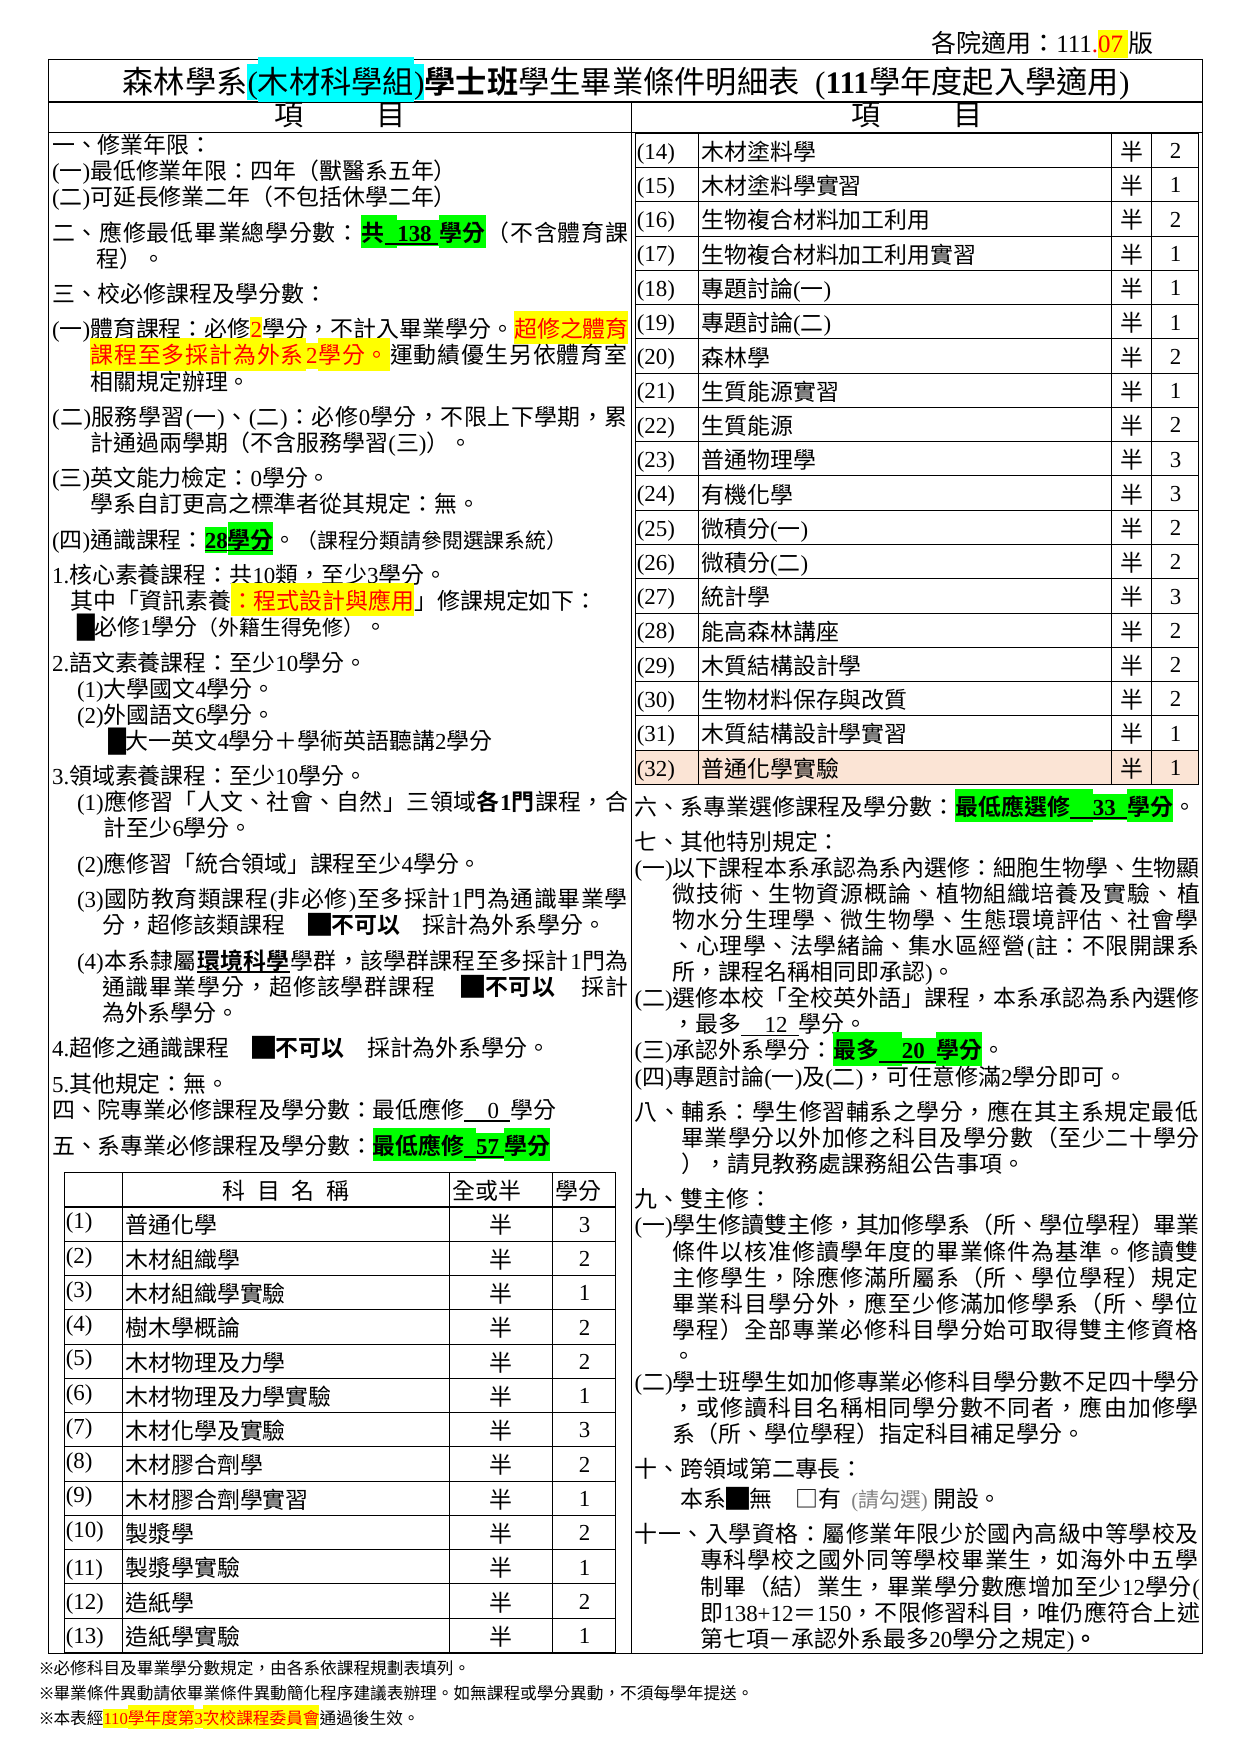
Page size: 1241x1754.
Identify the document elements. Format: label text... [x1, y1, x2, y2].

table_cell 半 [1112, 202, 1151, 236]
table_cell 半 [1112, 545, 1151, 578]
table_cell 木材膠合劑學 [123, 1447, 449, 1481]
table_cell 半 [1112, 614, 1151, 647]
table_cell 項 目 [49, 103, 631, 132]
table_cell 木質結構設計學實習 [699, 716, 1111, 749]
table_cell 3 [553, 1208, 615, 1241]
table_cell (13) [65, 1619, 122, 1652]
table_cell 3 [1152, 579, 1198, 612]
table_cell 木材膠合劑學實習 [123, 1482, 449, 1515]
table_cell (17) [636, 237, 698, 270]
table_cell (19) [636, 305, 698, 338]
table_cell 2 [553, 1516, 615, 1549]
table_cell 能高森林講座 [699, 614, 1111, 647]
table_cell 半 [1112, 751, 1151, 784]
table_cell 2 [553, 1584, 615, 1618]
table_cell 半 [1112, 305, 1151, 338]
table_cell (25) [636, 511, 698, 544]
table_cell 半 [1112, 408, 1151, 441]
table_cell 2 [553, 1310, 615, 1343]
table_cell 半 [1112, 442, 1151, 475]
table_cell 半 [450, 1276, 552, 1309]
table_cell (7) [65, 1413, 122, 1446]
table_cell 2 [1152, 614, 1198, 647]
table_cell 生物複合材料加工利用實習 [699, 237, 1111, 270]
table_cell 生質能源實習 [699, 374, 1111, 407]
table_cell (1) [65, 1208, 122, 1241]
table_cell (29) [636, 648, 698, 681]
table_cell 有機化學 [699, 476, 1111, 510]
table_cell 統計學 [699, 579, 1111, 612]
table_cell 半 [450, 1447, 552, 1481]
table_cell (23) [636, 442, 698, 475]
table_cell (3) [65, 1276, 122, 1309]
table_cell 造紙學實驗 [123, 1619, 449, 1652]
table_cell 半 [450, 1379, 552, 1412]
table_cell 半 [1112, 271, 1151, 304]
table_cell (32) [636, 751, 698, 784]
table_cell 半 [450, 1584, 552, 1618]
table_cell (9) [65, 1482, 122, 1515]
table_cell (5) [65, 1345, 122, 1378]
table_cell 半 [450, 1619, 552, 1652]
table_cell 半 [1112, 339, 1151, 373]
table_cell 1 [1152, 271, 1198, 304]
table_cell 半 [1112, 682, 1151, 715]
table_cell (4) [65, 1310, 122, 1343]
table_cell (15) [636, 168, 698, 201]
table_cell 森林學 [699, 339, 1111, 373]
table_cell 木材物理及力學 [123, 1345, 449, 1378]
table_cell (2) [65, 1242, 122, 1275]
table_cell 1 [1152, 751, 1198, 784]
table_cell (31) [636, 716, 698, 749]
table_cell 3 [1152, 476, 1198, 510]
table_cell 2 [1152, 339, 1198, 373]
table_cell 2 [553, 1345, 615, 1378]
table_cell 1 [553, 1550, 615, 1583]
table_cell 半 [1112, 237, 1151, 270]
table_cell 1 [553, 1619, 615, 1652]
table_cell (27) [636, 579, 698, 612]
text 各院適用：111.07版 [99, 29, 1153, 59]
table_cell 生物複合材料加工利用 [699, 202, 1111, 236]
table_cell (28) [636, 614, 698, 647]
table_header [65, 1173, 122, 1206]
table_cell 1 [1152, 716, 1198, 749]
table_cell 微積分(二) [699, 545, 1111, 578]
table_cell 半 [450, 1310, 552, 1343]
table_header 木材塗料學 [699, 134, 1111, 167]
table_cell 2 [553, 1242, 615, 1275]
table_cell 生物材料保存與改質 [699, 682, 1111, 715]
table_cell 1 [553, 1276, 615, 1309]
table_cell 2 [1152, 648, 1198, 681]
text ※本表經110學年度第3次校課程委員會通過後生效。 [39, 1704, 1153, 1729]
table_cell (6) [65, 1379, 122, 1412]
table_header 2 [1152, 134, 1198, 167]
table_header 全或半 [450, 1173, 552, 1206]
text ※畢業條件異動請依畢業條件異動簡化程序建議表辦理。如無課程或學分異動，不須每學年提送。 [39, 1679, 1153, 1704]
table_cell 3 [1152, 442, 1198, 475]
table_cell 半 [450, 1482, 552, 1515]
table_cell 半 [450, 1516, 552, 1549]
table_cell 2 [553, 1447, 615, 1481]
table_cell (26) [636, 545, 698, 578]
table_cell 木質結構設計學 [699, 648, 1111, 681]
table_cell 半 [1112, 168, 1151, 201]
table_header 森林學系(木材科學組)學士班學生畢業條件明細表 (111學年度起入學適用) [49, 60, 1202, 101]
table_cell 半 [450, 1345, 552, 1378]
table_cell 1 [1152, 305, 1198, 338]
table_cell (20) [636, 339, 698, 373]
table_cell 1 [1152, 168, 1198, 201]
table_cell 半 [450, 1550, 552, 1583]
table_cell 2 [1152, 545, 1198, 578]
table_cell (16) [636, 202, 698, 236]
table_cell 微積分(一) [699, 511, 1111, 544]
table_cell (12) [65, 1584, 122, 1618]
table_cell 生質能源 [699, 408, 1111, 441]
table_cell 造紙學 [123, 1584, 449, 1618]
table_cell 1 [1152, 237, 1198, 270]
table_header (14) [636, 134, 698, 167]
table_cell 2 [1152, 202, 1198, 236]
table_header 半 [1112, 134, 1151, 167]
table_cell 2 [1152, 682, 1198, 715]
table_cell (10) [65, 1516, 122, 1549]
table_header 學分 [553, 1173, 615, 1206]
table_cell 半 [1112, 716, 1151, 749]
table_cell 普通化學 [123, 1208, 449, 1241]
table_cell 半 [450, 1242, 552, 1275]
table_cell 木材組織學 [123, 1242, 449, 1275]
table_cell (30) [636, 682, 698, 715]
table_cell (22) [636, 408, 698, 441]
table_cell 專題討論(二) [699, 305, 1111, 338]
table_cell 半 [1112, 579, 1151, 612]
table_cell 六、系專業選修課程及學分數：最低應選修 33 學分。 七、其他特別規定： (一)以下課程本系承認為系內選修：細胞生物學、生物顯微技術、生物資源概論、植物組織培養及實驗、植物水分生理學、微生物學、生態環境評估、社會學、心理學、法學緒論、集水區經營(註：不限開課系所，課程名稱相同即承認)。 (二)選修本校「全校英外語」課程，本系承認為系內選修，最多 12 學分。 (三)承認外系學分：最多 20 學分。 (四)專題討論(一)及(二)，可任意修滿2學分即可。 八、輔系：學生修習輔系之學分，應在其主系規定最低畢業學分以外加修之科目及學分數（至少二十學分），請見教務處課務組公告事項。 九、雙主修： (一)學生修讀雙主修，其加修學系（所、學位學程）畢業條件以核准修讀學年度的畢業條件為基準。修讀雙主修學生，除應修滿所屬系（所、學位學程）規定畢業科目學分外，應至少修滿加修學系（所、學位學程）全部專業必修科目學分始可取得雙主修資格。 (二)學士班學生如加修專業必修科目學分數不足四十學分，或修讀科目名稱相同學分數不同者，應由加修學系（所、學位學程）指定科目補足學分。 十、跨領域第二專長： 本系█無 □有 (請勾選) 開設。 十一、入學資格：屬修業年限少於國內高級中等學校及專科學校之國外同等學校畢業生，如海外中五學制畢（結）業生，畢業學分數應增加至少12學分(即138+12＝150，不限修習科目，唯仍應符合上述第七項－承認外系最多20學分之規定)。 [632, 133, 1202, 1653]
table_cell (18) [636, 271, 698, 304]
table_cell (8) [65, 1447, 122, 1481]
table_cell 半 [1112, 374, 1151, 407]
table_cell 半 [1112, 476, 1151, 510]
table_cell 1 [553, 1482, 615, 1515]
table_cell 1 [553, 1379, 615, 1412]
table_cell 木材塗料學實習 [699, 168, 1111, 201]
table_cell 木材物理及力學實驗 [123, 1379, 449, 1412]
table_cell 一、修業年限： (一)最低修業年限：四年（獸醫系五年） (二)可延長修業二年（不包括休學二年） 二、應修最低畢業總學分數：共 138 學分（不含體育課程）。 三、校必修課程及學分數： (一)體育課程：必修2學分，不計入畢業學分。超修之體育課程至多採計為外系2學分。運動績優生另依體育室相關規定辦理。 (二)服務學習(一)、(二)：必修0學分，不限上下學期，累計通過兩學期（不含服務學習(三)）。 (三)英文能力檢定：0學分。 學系自訂更高之標準者從其規定：無。 (四)通識課程：28學分。（課程分類請參閱選課系統） 1.核心素養課程：共10類，至少3學分。 其中「資訊素養：程式設計與應用」修課規定如下： █必修1學分（外籍生得免修）。 2.語文素養課程：至少10學分。 (1)大學國文4學分。 (2)外國語文6學分。 █大一英文4學分＋學術英語聽講2學分 3.領域素養課程：至少10學分。 (1)應修習「人文、社會、自然」三領域各1門課程，合計至少6學分。 (2)應修習「統合領域」課程至少4學分。 (3)國防教育類課程(非必修)至多採計1門為通識畢業學分，超修該類課程 █不可以 採計為外系學分。 (4)本系隸屬環境科學學群，該學群課程至多採計1門為通識畢業學分，超修該學群課程 █不可以 採計為外系學分。 4.超修之通識課程 █不可以 採計為外系學分。 5.其他規定：無。 四、院專業必修課程及學分數：最低應修 0 學分 五、系專業必修課程及學分數：最低應修 57 學分 [49, 133, 631, 1653]
table_cell 半 [1112, 511, 1151, 544]
table_cell 普通化學實驗 [699, 751, 1111, 784]
table_cell 半 [450, 1413, 552, 1446]
table_cell 1 [1152, 374, 1198, 407]
table_cell (11) [65, 1550, 122, 1583]
table_cell 3 [553, 1413, 615, 1446]
table_cell 專題討論(一) [699, 271, 1111, 304]
table_cell 普通物理學 [699, 442, 1111, 475]
table_cell 木材化學及實驗 [123, 1413, 449, 1446]
table_header 科 目 名 稱 [123, 1173, 449, 1206]
table_cell 半 [1112, 648, 1151, 681]
table_cell 製漿學 [123, 1516, 449, 1549]
table_cell 半 [450, 1208, 552, 1241]
table_cell 樹木學概論 [123, 1310, 449, 1343]
table_cell 製漿學實驗 [123, 1550, 449, 1583]
table_cell 2 [1152, 408, 1198, 441]
table_cell (24) [636, 476, 698, 510]
table_cell 項 目 [632, 103, 1202, 132]
table_cell 木材組織學實驗 [123, 1276, 449, 1309]
table_cell 2 [1152, 511, 1198, 544]
table_cell (21) [636, 374, 698, 407]
text ※必修科目及畢業學分數規定，由各系依課程規劃表填列。 [39, 1654, 1153, 1679]
